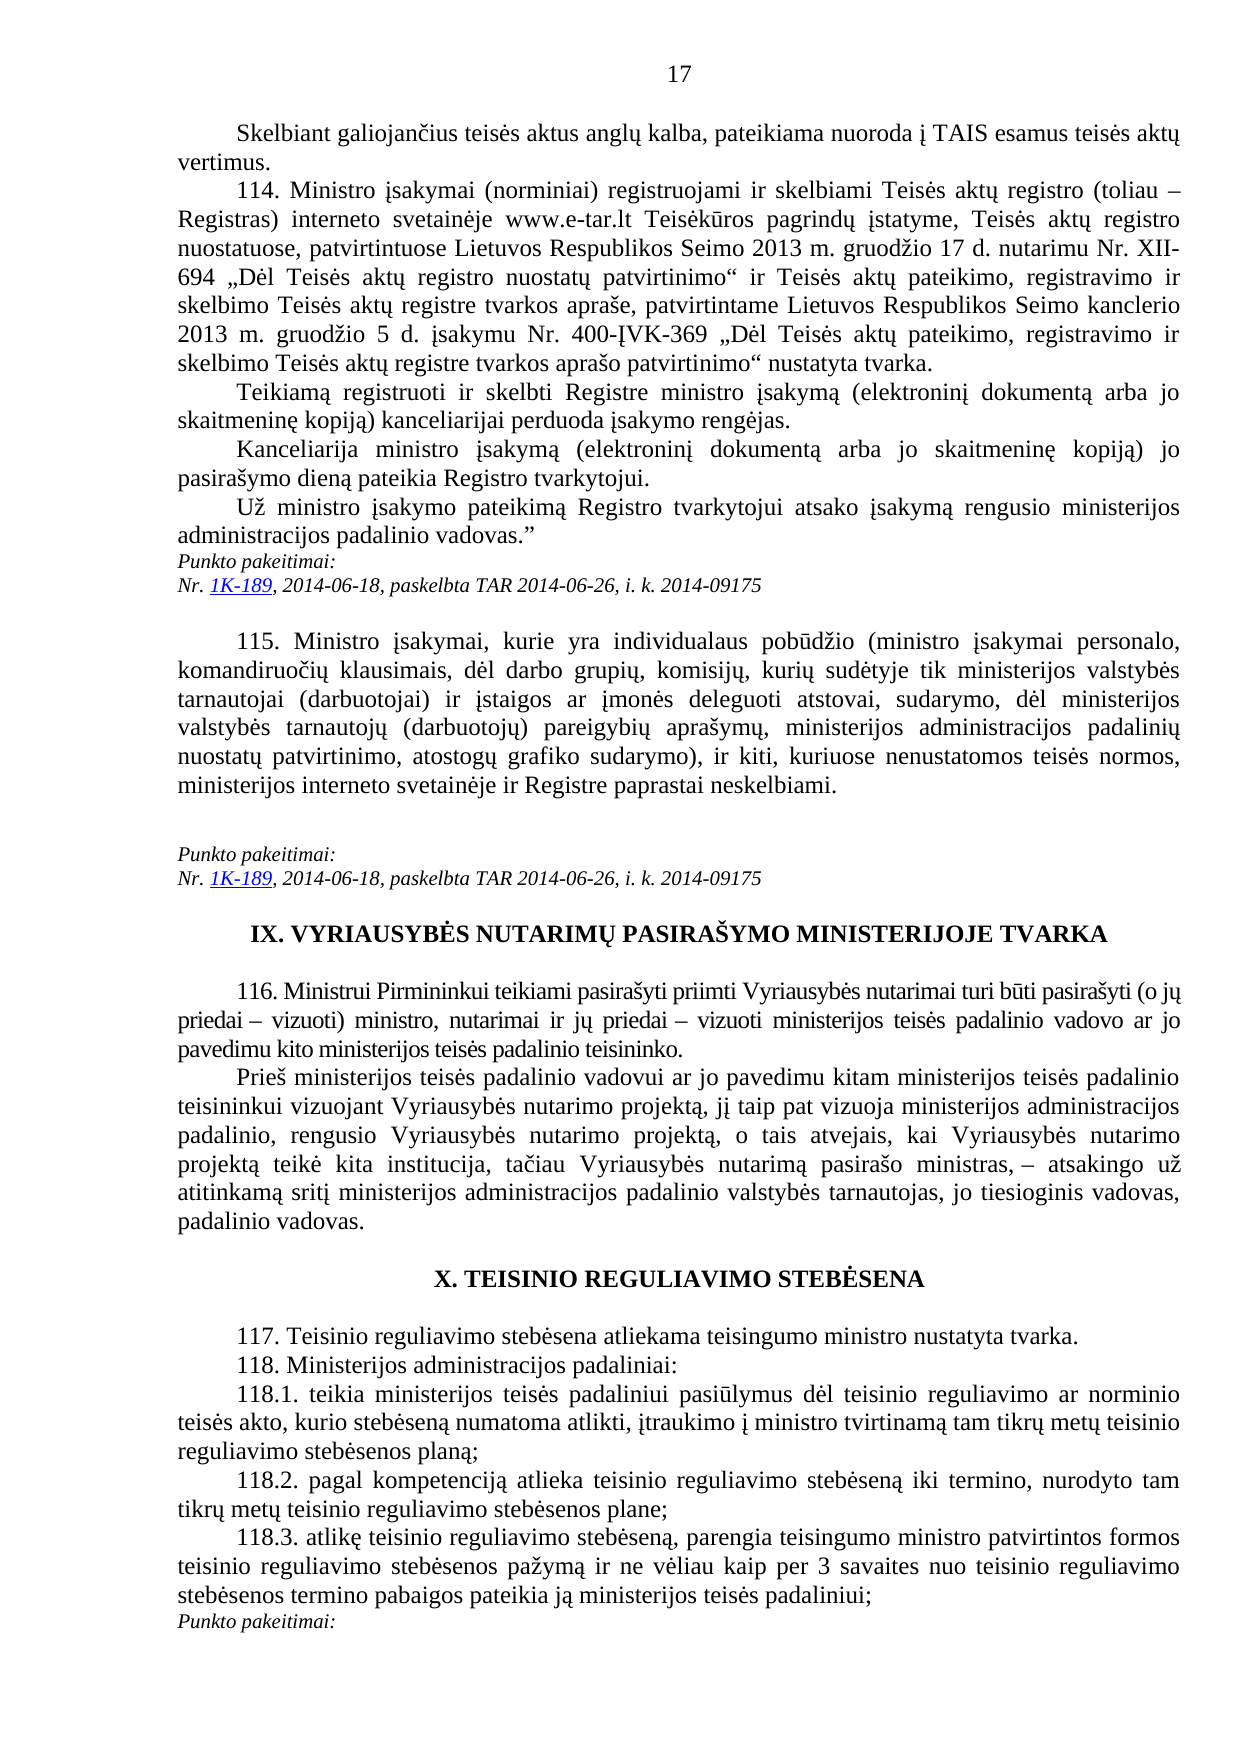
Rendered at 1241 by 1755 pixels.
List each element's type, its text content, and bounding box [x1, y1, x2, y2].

text Kanceliarija ministro įsakymą (elektroninį dokumentą arba jo skaitmeninę kopiją) jo pasirašymo dieną pateikia Registro tvarkytojui. [177, 434, 1181, 492]
text Už ministro įsakymo pateikimą Registro tvarkytojui atsako įsakymą rengusio ministerijos administracijos padalinio vadovas.” [177, 492, 1181, 549]
text Punkto pakeitimai: [177, 1609, 1181, 1633]
text 116. Ministrui Pirmininkui teikiami pasirašyti priimti Vyriausybės nutarimai turi būti pasirašyti (o jų priedai – vizuoti) ministro, nutarimai ir jų priedai – vizuoti ministerijos teisės padalinio vadovo ar jo pavedimu kito ministerijos teisės padalinio teisininko. [177, 976, 1181, 1062]
text x. TEISINIO REGULIAVIMO STEBĖSENA [177, 1264, 1181, 1292]
text 118.1. teikia ministerijos teisės padaliniui pasiūlymus dėl teisinio reguliavimo ar norminio teisės akto, kurio stebėseną numatoma atlikti, įtraukimo į ministro tvirtinamą tam tikrų metų teisinio reguliavimo stebėsenos planą; [177, 1379, 1181, 1465]
text Nr. 1K-189, 2014-06-18, paskelbta TAR 2014-06-26, i. k. 2014-09175 [177, 573, 1181, 597]
text IX. VYRIAUSYBĖS NUTARIMŲ PASIRAŠYMO MINISTERIJOJE TVARKA [177, 919, 1181, 947]
text Teikiamą registruoti ir skelbti Registre ministro įsakymą (elektroninį dokumentą arba jo skaitmeninę kopiją) kanceliarijai perduoda įsakymo rengėjas. [177, 377, 1181, 434]
text Punkto pakeitimai: [177, 842, 1181, 866]
text 117. Teisinio reguliavimo stebėsena atliekama teisingumo ministro nustatyta tvarka. [177, 1321, 1181, 1350]
text Nr. 1K-189, 2014-06-18, paskelbta TAR 2014-06-26, i. k. 2014-09175 [177, 866, 1181, 890]
text Skelbiant galiojančius teisės aktus anglų kalba, pateikiama nuoroda į TAIS esamus teisės aktų vertimus. [177, 118, 1181, 176]
text 118. Ministerijos administracijos padaliniai: [177, 1350, 1181, 1379]
text 118.3. atlikę teisinio reguliavimo stebėseną, parengia teisingumo ministro patvirtintos formos teisinio reguliavimo stebėsenos pažymą ir ne vėliau kaip per 3 savaites nuo teisinio reguliavimo stebėsenos termino pabaigos pateikia ją ministerijos teisės padaliniui; [177, 1522, 1181, 1609]
text 118.2. pagal kompetenciją atlieka teisinio reguliavimo stebėseną iki termino, nurodyto tam tikrų metų teisinio reguliavimo stebėsenos plane; [177, 1465, 1181, 1522]
text 115. Ministro įsakymai, kurie yra individualaus pobūdžio (ministro įsakymai personalo, komandiruočių klausimais, dėl darbo grupių, komisijų, kurių sudėtyje tik ministerijos valstybės tarnautojai (darbuotojai) ir įstaigos ar įmonės deleguoti atstovai, sudarymo, dėl ministerijos valstybės tarnautojų (darbuotojų) pareigybių aprašymų, ministerijos administracijos padalinių nuostatų patvirtinimo, atostogų grafiko sudarymo), ir kiti, kuriuose nenustatomos teisės normos, ministerijos interneto svetainėje ir Registre paprastai neskelbiami. [177, 626, 1181, 799]
text 114. Ministro įsakymai (norminiai) registruojami ir skelbiami Teisės aktų registro (toliau – Registras) interneto svetainėje www.e-tar.lt Teisėkūros pagrindų įstatyme, Teisės aktų registro nuostatuose, patvirtintuose Lietuvos Respublikos Seimo 2013 m. gruodžio 17 d. nutarimu Nr. XII-694 „Dėl Teisės aktų registro nuostatų patvirtinimo“ ir Teisės aktų pateikimo, registravimo ir skelbimo Teisės aktų registre tvarkos apraše, patvirtintame Lietuvos Respublikos Seimo kanclerio 2013 m. gruodžio 5 d. įsakymu Nr. 400-ĮVK-369 „Dėl Teisės aktų pateikimo, registravimo ir skelbimo Teisės aktų registre tvarkos aprašo patvirtinimo“ nustatyta tvarka. [177, 176, 1181, 377]
text Punkto pakeitimai: [177, 549, 1181, 573]
text Prieš ministerijos teisės padalinio vadovui ar jo pavedimu kitam ministerijos teisės padalinio teisininkui vizuojant Vyriausybės nutarimo projektą, jį taip pat vizuoja ministerijos administracijos padalinio, rengusio Vyriausybės nutarimo projektą, o tais atvejais, kai Vyriausybės nutarimo projektą teikė kita institucija, tačiau Vyriausybės nutarimą pasirašo ministras, – atsakingo už atitinkamą sritį ministerijos administracijos padalinio valstybės tarnautojas, jo tiesioginis vadovas, padalinio vadovas. [177, 1062, 1181, 1235]
